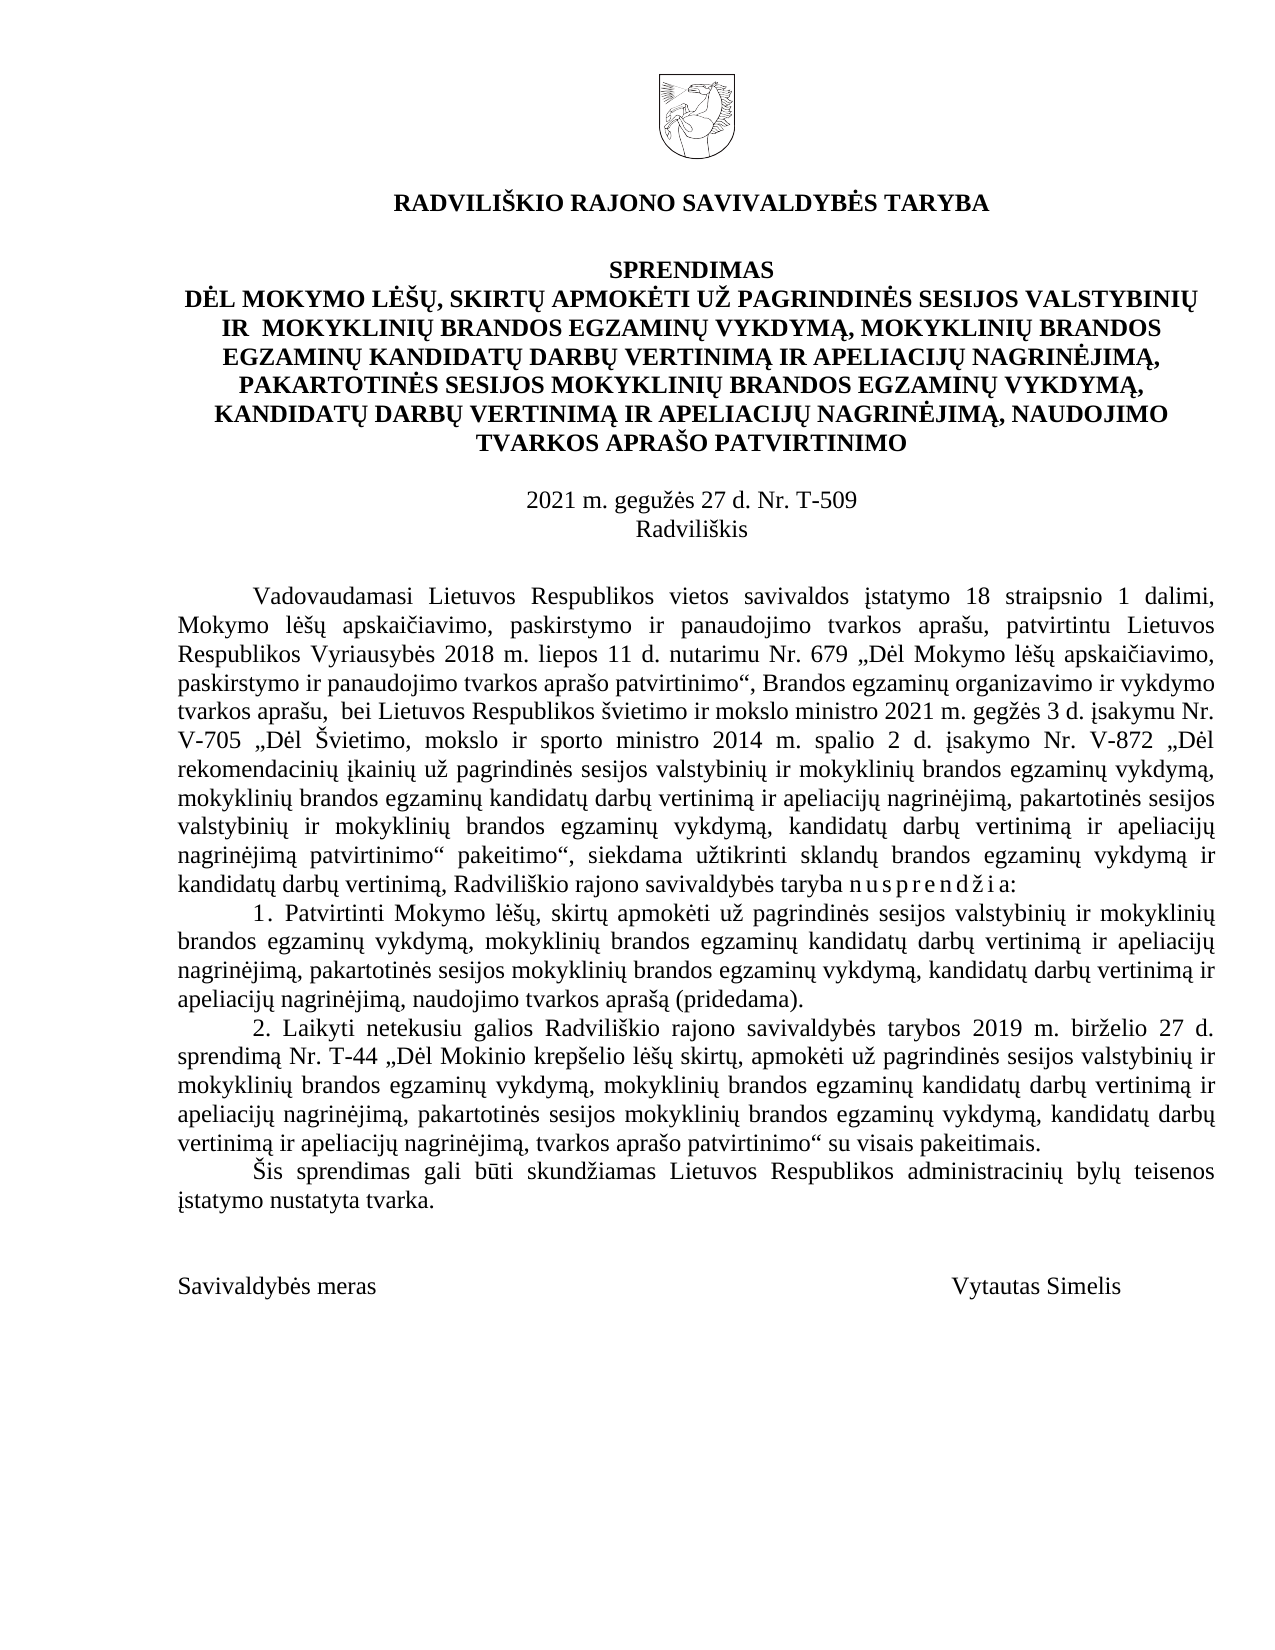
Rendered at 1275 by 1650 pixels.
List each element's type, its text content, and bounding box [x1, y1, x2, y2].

text RADVILIŠKIO RAJONO SAVIVALDYBĖS TARYBA [177, 188, 1206, 217]
text 1. Patvirtinti Mokymo lėšų, skirtų apmokėti už pagrindinės sesijos valstybinių ir mokyklinių brandos egzaminų vykdymą, mokyklinių brandos egzaminų kandidatų darbų vertinimą ir apeliacijų nagrinėjimą, pakartotinės sesijos mokyklinių brandos egzaminų vykdymą, kandidatų darbų vertinimą ir apeliacijų nagrinėjimą, naudojimo tvarkos aprašą (pridedama). [177, 898, 1216, 1013]
text Savivaldybės meras Vytautas Simelis [177, 1271, 1216, 1300]
text Radviliškis [177, 514, 1206, 543]
text Šis sprendimas gali būti skundžiamas Lietuvos Respublikos administracinių bylų teisenos įstatymo nustatyta tvarka. [177, 1156, 1216, 1214]
text DĖL MOKYMO LĖŠŲ, SKIRTŲ APMOKĖTI UŽ PAGRINDINĖS SESIJOS VALSTYBINIŲ IR MOKYKLINIŲ BRANDOS EGZAMINŲ VYKDYMĄ, MOKYKLINIŲ BRANDOS EGZAMINŲ KANDIDATŲ DARBŲ VERTINIMĄ IR APELIACIJŲ NAGRINĖJIMĄ, PAKARTOTINĖS SESIJOS MOKYKLINIŲ BRANDOS EGZAMINŲ VYKDYMĄ, KANDIDATŲ DARBŲ VERTINIMĄ IR APELIACIJŲ NAGRINĖJIMĄ, NAUDOJIMO TVARKOS APRAŠO PATVIRTINIMO [177, 284, 1206, 457]
text SPRENDIMAS [177, 256, 1206, 284]
text 2. Laikyti netekusiu galios Radviliškio rajono savivaldybės tarybos 2019 m. birželio 27 d. sprendimą Nr. T-44 „Dėl Mokinio krepšelio lėšų skirtų, apmokėti už pagrindinės sesijos valstybinių ir mokyklinių brandos egzaminų vykdymą, mokyklinių brandos egzaminų kandidatų darbų vertinimą ir apeliacijų nagrinėjimą, pakartotinės sesijos mokyklinių brandos egzaminų vykdymą, kandidatų darbų vertinimą ir apeliacijų nagrinėjimą, tvarkos aprašo patvirtinimo“ su visais pakeitimais. [177, 1013, 1216, 1156]
text 2021 m. gegužės 27 d. Nr. T-509 [177, 486, 1206, 514]
text Vadovaudamasi Lietuvos Respublikos vietos savivaldos įstatymo 18 straipsnio 1 dalimi, Mokymo lėšų apskaičiavimo, paskirstymo ir panaudojimo tvarkos aprašu, patvirtintu Lietuvos Respublikos Vyriausybės 2018 m. liepos 11 d. nutarimu Nr. 679 „Dėl Mokymo lėšų apskaičiavimo, paskirstymo ir panaudojimo tvarkos aprašo patvirtinimo“, Brandos egzaminų organizavimo ir vykdymo tvarkos aprašu, bei Lietuvos Respublikos švietimo ir mokslo ministro 2021 m. gegžės 3 d. įsakymu Nr. V-705 „Dėl Švietimo, mokslo ir sporto ministro 2014 m. spalio 2 d. įsakymo Nr. V-872 „Dėl rekomendacinių įkainių už pagrindinės sesijos valstybinių ir mokyklinių brandos egzaminų vykdymą, mokyklinių brandos egzaminų kandidatų darbų vertinimą ir apeliacijų nagrinėjimą, pakartotinės sesijos valstybinių ir mokyklinių brandos egzaminų vykdymą, kandidatų darbų vertinimą ir apeliacijų nagrinėjimą patvirtinimo“ pakeitimo“, siekdama užtikrinti sklandų brandos egzaminų vykdymą ir kandidatų darbų vertinimą, Radviliškio rajono savivaldybės taryba nusprendžia: [177, 581, 1216, 898]
